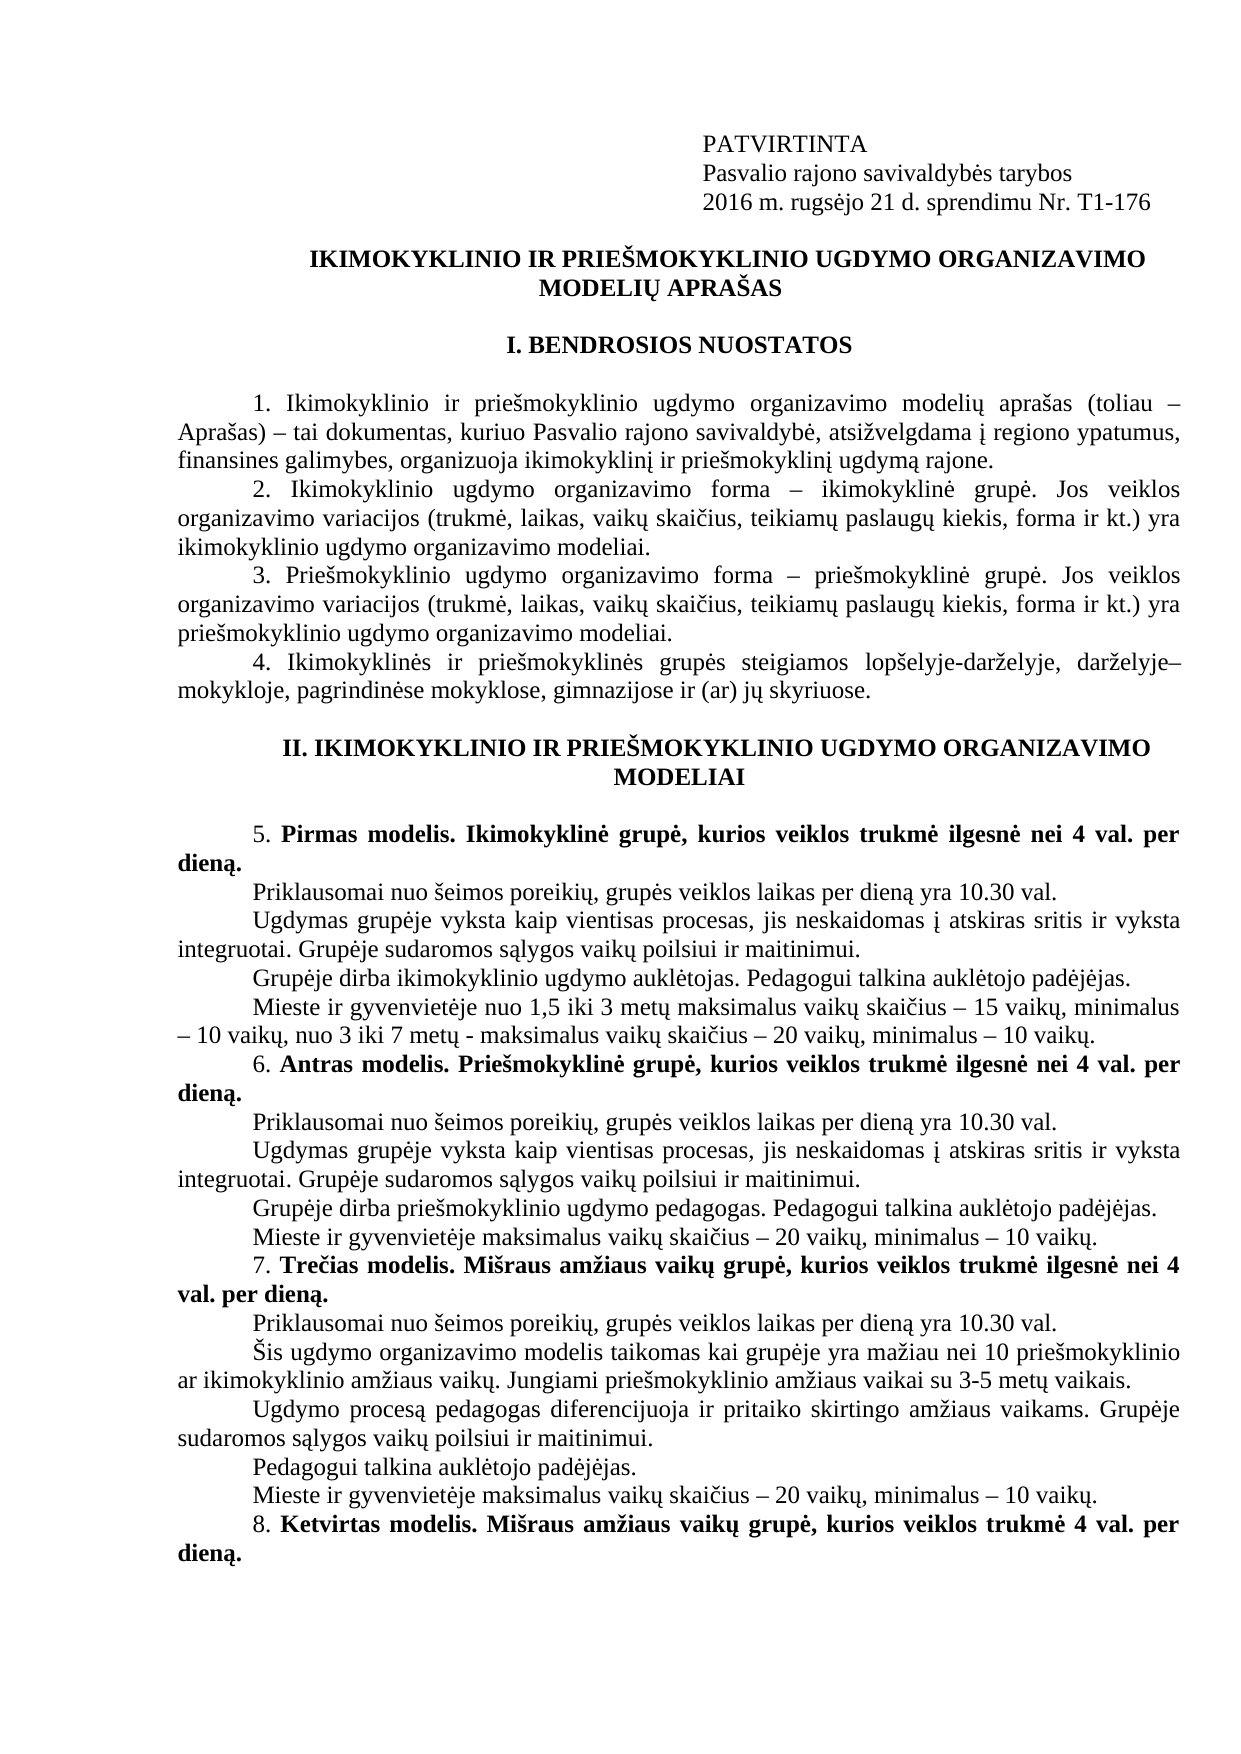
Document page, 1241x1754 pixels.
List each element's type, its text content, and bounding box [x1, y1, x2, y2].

text Mieste ir gyvenvietėje maksimalus vaikų skaičius – 20 vaikų, minimalus – 10 vaikų. [177, 1222, 1181, 1250]
text 2. Ikimokyklinio ugdymo organizavimo forma – ikimokyklinė grupė. Jos veiklos organizavimo variacijos (trukmė, laikas, vaikų skaičius, teikiamų paslaugų kiekis, forma ir kt.) yra ikimokyklinio ugdymo organizavimo modeliai. [177, 474, 1181, 560]
text Grupėje dirba priešmokyklinio ugdymo pedagogas. Pedagogui talkina auklėtojo padėjėjas. [177, 1193, 1181, 1222]
text Priklausomai nuo šeimos poreikių, grupės veiklos laikas per dieną yra 10.30 val. [177, 877, 1181, 905]
text PATVIRTINTA [627, 129, 1181, 158]
text Priklausomai nuo šeimos poreikių, grupės veiklos laikas per dieną yra 10.30 val. [177, 1308, 1181, 1337]
text Pedagogui talkina auklėtojo padėjėjas. [177, 1452, 1181, 1480]
text 6. Antras modelis. Priešmokyklinė grupė, kurios veiklos trukmė ilgesnė nei 4 val. per dieną. [177, 1049, 1181, 1107]
text Priklausomai nuo šeimos poreikių, grupės veiklos laikas per dieną yra 10.30 val. [177, 1107, 1181, 1135]
text IKIMOKYKLINIO IR PRIEŠMOKYKLINIO UGDYMO ORGANIZAVIMO MODELIŲ APRAŠAS [140, 244, 1181, 302]
text Šis ugdymo organizavimo modelis taikomas kai grupėje yra mažiau nei 10 priešmokyklinio ar ikimokyklinio amžiaus vaikų. Jungiami priešmokyklinio amžiaus vaikai su 3-5 metų vaikais. [177, 1337, 1181, 1394]
text Pasvalio rajono savivaldybės tarybos [177, 158, 1181, 187]
text II. IKIMOKYKLINIO IR PRIEŠMOKYKLINIO UGDYMO ORGANIZAVIMO MODELIAI [177, 733, 1181, 790]
text Mieste ir gyvenvietėje maksimalus vaikų skaičius – 20 vaikų, minimalus – 10 vaikų. [177, 1480, 1181, 1509]
text 8. Ketvirtas modelis. Mišraus amžiaus vaikų grupė, kurios veiklos trukmė 4 val. per dieną. [177, 1509, 1181, 1567]
text Grupėje dirba ikimokyklinio ugdymo auklėtojas. Pedagogui talkina auklėtojo padėjėjas. [177, 963, 1181, 992]
text 4. Ikimokyklinės ir priešmokyklinės grupės steigiamos lopšelyje-darželyje, darželyje–mokykloje, pagrindinėse mokyklose, gimnazijose ir (ar) jų skyriuose. [177, 647, 1181, 704]
text 7. Trečias modelis. Mišraus amžiaus vaikų grupė, kurios veiklos trukmė ilgesnė nei 4 val. per dieną. [177, 1250, 1181, 1308]
text 5. Pirmas modelis. Ikimokyklinė grupė, kurios veiklos trukmė ilgesnė nei 4 val. per dieną. [177, 819, 1181, 877]
text Ugdymas grupėje vyksta kaip vientisas procesas, jis neskaidomas į atskiras sritis ir vyksta integruotai. Grupėje sudaromos sąlygos vaikų poilsiui ir maitinimui. [177, 905, 1181, 963]
text Ugdymas grupėje vyksta kaip vientisas procesas, jis neskaidomas į atskiras sritis ir vyksta integruotai. Grupėje sudaromos sąlygos vaikų poilsiui ir maitinimui. [177, 1135, 1181, 1193]
text 1. Ikimokyklinio ir priešmokyklinio ugdymo organizavimo modelių aprašas (toliau – Aprašas) – tai dokumentas, kuriuo Pasvalio rajono savivaldybė, atsižvelgdama į regiono ypatumus, finansines galimybes, organizuoja ikimokyklinį ir priešmokyklinį ugdymą rajone. [177, 388, 1181, 474]
text Ugdymo procesą pedagogas diferencijuoja ir pritaiko skirtingo amžiaus vaikams. Grupėje sudaromos sąlygos vaikų poilsiui ir maitinimui. [177, 1394, 1181, 1452]
text I. BENDROSIOS NUOSTATOS [177, 330, 1181, 359]
text 2016 m. rugsėjo 21 d. sprendimu Nr. T1-176 [627, 187, 1181, 215]
text 3. Priešmokyklinio ugdymo organizavimo forma – priešmokyklinė grupė. Jos veiklos organizavimo variacijos (trukmė, laikas, vaikų skaičius, teikiamų paslaugų kiekis, forma ir kt.) yra priešmokyklinio ugdymo organizavimo modeliai. [177, 560, 1181, 647]
text Mieste ir gyvenvietėje nuo 1,5 iki 3 metų maksimalus vaikų skaičius – 15 vaikų, minimalus – 10 vaikų, nuo 3 iki 7 metų - maksimalus vaikų skaičius – 20 vaikų, minimalus – 10 vaikų. [177, 992, 1181, 1049]
